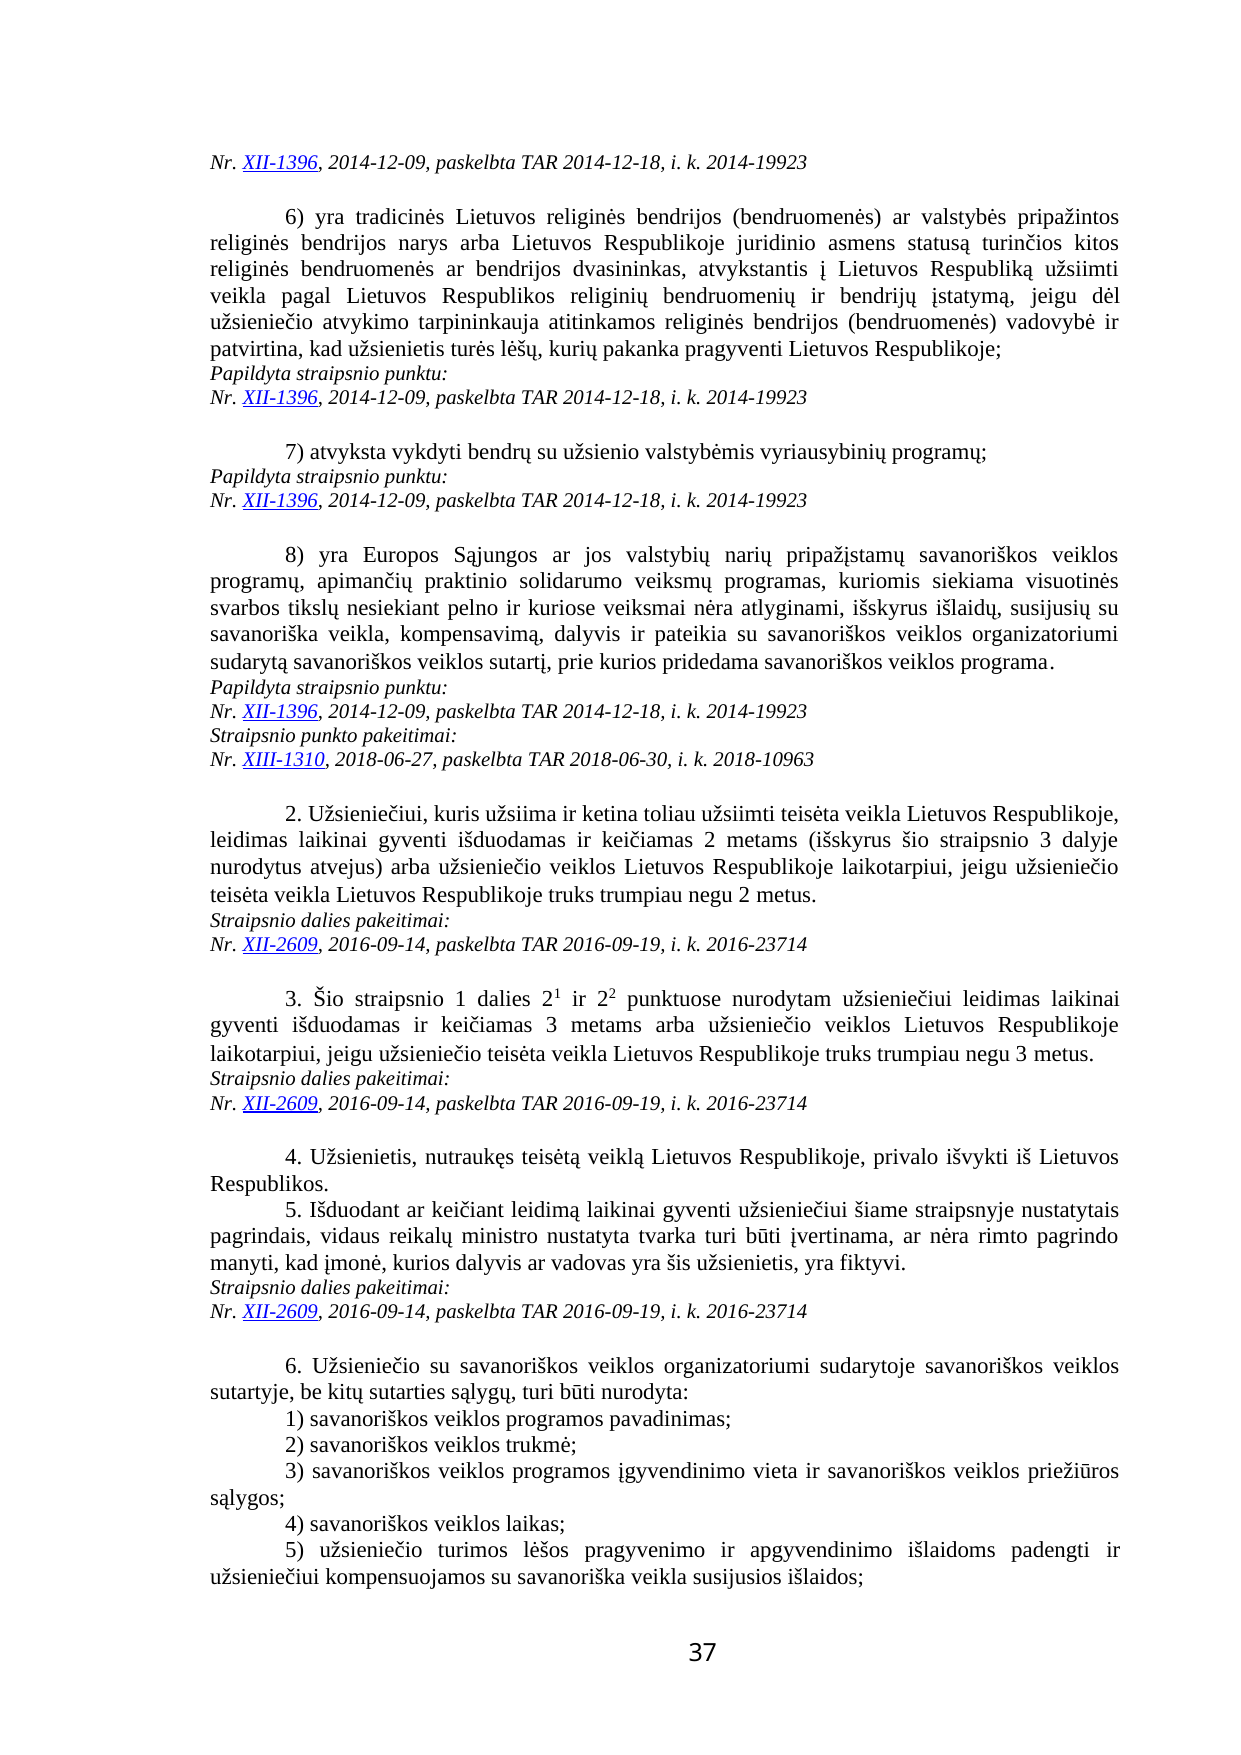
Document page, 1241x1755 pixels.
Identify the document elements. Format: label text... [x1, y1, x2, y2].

text Nr. XII-1396, 2014-12-09, paskelbta TAR 2014-12-18, i. k. 2014-19923 [210, 385, 1120, 409]
text 5. Išduodant ar keičiant leidimą laikinai gyventi užsieniečiui šiame straipsnyje nustatytais pagrindais, vidaus reikalų ministro nustatyta tvarka turi būti įvertinama, ar nėra rimto pagrindo manyti, kad įmonė, kurios dalyvis ar vadovas yra šis užsienietis, yra fiktyvi. [210, 1196, 1120, 1275]
text 2. Užsieniečiui, kuris užsiima ir ketina toliau užsiimti teisėta veikla Lietuvos Respublikoje, leidimas laikinai gyventi išduodamas ir keičiamas 2 metams (išskyrus šio straipsnio 3 dalyje nurodytus atvejus) arba užsieniečio veiklos Lietuvos Respublikoje laikotarpiui, jeigu užsieniečio teisėta veikla Lietuvos Respublikoje truks trumpiau negu 2 metus. [210, 800, 1120, 908]
text 7) atvyksta vykdyti bendrų su užsienio valstybėmis vyriausybinių programų; [210, 438, 1120, 464]
text 5) užsieniečio turimos lėšos pragyvenimo ir apgyvendinimo išlaidoms padengti ir užsieniečiui kompensuojamos su savanoriška veikla susijusios išlaidos; [210, 1536, 1120, 1589]
text 6) yra tradicinės Lietuvos religinės bendrijos (bendruomenės) ar valstybės pripažintos religinės bendrijos narys arba Lietuvos Respublikoje juridinio asmens statusą turinčios kitos religinės bendruomenės ar bendrijos dvasininkas, atvykstantis į Lietuvos Respubliką užsiimti veikla pagal Lietuvos Respublikos religinių bendruomenių ir bendrijų įstatymą, jeigu dėl užsieniečio atvykimo tarpininkauja atitinkamos religinės bendrijos (bendruomenės) vadovybė ir patvirtina, kad užsienietis turės lėšų, kurių pakanka pragyventi Lietuvos Respublikoje; [210, 203, 1120, 361]
text 2) savanoriškos veiklos trukmė; [210, 1431, 1120, 1457]
text 3. Šio straipsnio 1 dalies 21 ir 22 punktuose nurodytam užsieniečiui leidimas laikinai gyventi išduodamas ir keičiamas 3 metams arba užsieniečio veiklos Lietuvos Respublikoje laikotarpiui, jeigu užsieniečio teisėta veikla Lietuvos Respublikoje truks trumpiau negu 3 metus. [210, 985, 1120, 1066]
text 6. Užsieniečio su savanoriškos veiklos organizatoriumi sudarytoje savanoriškos veiklos sutartyje, be kitų sutarties sąlygų, turi būti nurodyta: [210, 1352, 1120, 1404]
text Straipsnio dalies pakeitimai: [210, 908, 1120, 932]
text Nr. XII-2609, 2016-09-14, paskelbta TAR 2016-09-19, i. k. 2016-23714 [210, 1299, 1120, 1323]
text Straipsnio dalies pakeitimai: [210, 1066, 1120, 1090]
text 4) savanoriškos veiklos laikas; [210, 1510, 1120, 1536]
text Papildyta straipsnio punktu: [210, 675, 1120, 699]
text Papildyta straipsnio punktu: [210, 361, 1120, 385]
text Straipsnio dalies pakeitimai: [210, 1275, 1120, 1299]
text 4. Užsienietis, nutraukęs teisėtą veiklą Lietuvos Respublikoje, privalo išvykti iš Lietuvos Respublikos. [210, 1143, 1120, 1196]
text Nr. XII-2609, 2016-09-14, paskelbta TAR 2016-09-19, i. k. 2016-23714 [210, 1090, 1120, 1114]
text 1) savanoriškos veiklos programos pavadinimas; [210, 1404, 1120, 1431]
text Straipsnio punkto pakeitimai: [210, 723, 1120, 747]
text 3) savanoriškos veiklos programos įgyvendinimo vieta ir savanoriškos veiklos priežiūros sąlygos; [210, 1457, 1120, 1510]
text Papildyta straipsnio punktu: [210, 464, 1120, 488]
text 8) yra Europos Sąjungos ar jos valstybių narių pripažįstamų savanoriškos veiklos programų, apimančių praktinio solidarumo veiksmų programas, kuriomis siekiama visuotinės svarbos tikslų nesiekiant pelno ir kuriose veiksmai nėra atlyginami, išskyrus išlaidų, susijusių su savanoriška veikla, kompensavimą, dalyvis ir pateikia su savanoriškos veiklos organizatoriumi sudarytą savanoriškos veiklos sutartį, prie kurios pridedama savanoriškos veiklos programa. [210, 541, 1120, 675]
text Nr. XII-1396, 2014-12-09, paskelbta TAR 2014-12-18, i. k. 2014-19923 [210, 699, 1120, 723]
text Nr. XII-1396, 2014-12-09, paskelbta TAR 2014-12-18, i. k. 2014-19923 [210, 150, 1120, 174]
text Nr. XIII-1310, 2018-06-27, paskelbta TAR 2018-06-30, i. k. 2018-10963 [210, 747, 1120, 771]
text Nr. XII-2609, 2016-09-14, paskelbta TAR 2016-09-19, i. k. 2016-23714 [210, 932, 1120, 956]
text Nr. XII-1396, 2014-12-09, paskelbta TAR 2014-12-18, i. k. 2014-19923 [210, 488, 1120, 512]
